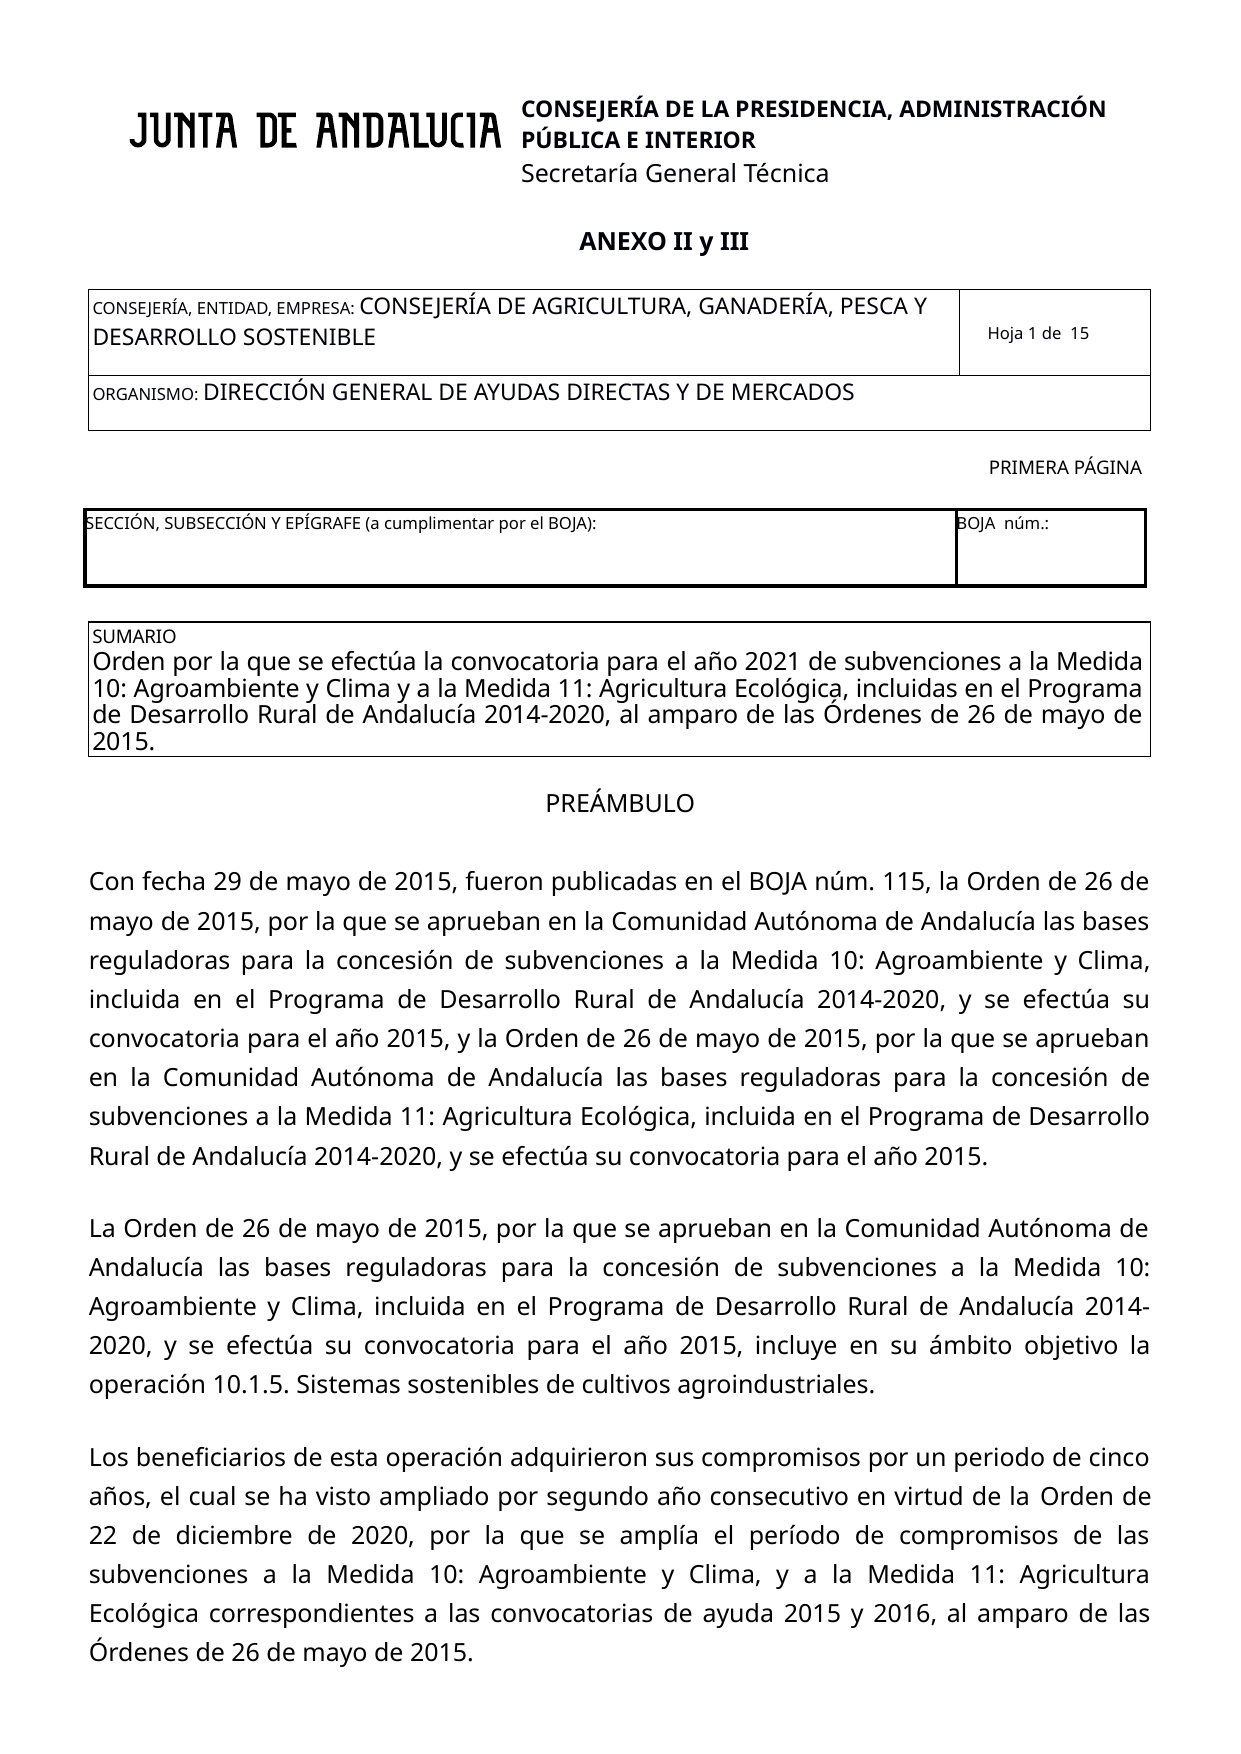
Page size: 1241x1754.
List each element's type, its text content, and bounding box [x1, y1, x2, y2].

text La Orden de 26 de mayo de 2015, por la que se aprueban en la Comunidad Autónoma de Andalucía las bases reguladoras para la concesión de subvenciones a la Medida 10: Agroambiente y Clima, incluida en el Programa de Desarrollo Rural de Andalucía 2014-2020, y se efectúa su convocatoria para el año 2015, incluye en su ámbito objetivo la operación 10.1.5. Sistemas sostenibles de cultivos agroindustriales. [88, 1210, 1152, 1401]
table_header BOJA núm.: [958, 511, 1144, 584]
table_header [89, 454, 620, 479]
text Con fecha 29 de mayo de 2015, fueron publicadas en el BOJA núm. 115, la Orden de 26 de mayo de 2015, por la que se aprueban en la Comunidad Autónoma de Andalucía las bases reguladoras para la concesión de subvenciones a la Medida 10: Agroambiente y Clima, incluida en el Programa de Desarrollo Rural de Andalucía 2014-2020, y se efectúa su convocatoria para el año 2015, y la Orden de 26 de mayo de 2015, por la que se aprueban en la Comunidad Autónoma de Andalucía las bases reguladoras para la concesión de subvenciones a la Medida 11: Agricultura Ecológica, incluida en el Programa de Desarrollo Rural de Andalucía 2014-2020, y se efectúa su convocatoria para el año 2015. [88, 864, 1152, 1172]
text PREÁMBULO [88, 786, 1152, 820]
table_header SUMARIO Orden por la que se efectúa la convocatoria para el año 2021 de subvenciones a la Medida 10: Agroambiente y Clima y a la Medida 11: Agricultura Ecológica, incluidas en el Programa de Desarrollo Rural de Andalucía 2014-2020, al amparo de las Órdenes de 26 de mayo de 2015. [89, 623, 1150, 756]
text Los beneficiarios de esta operación adquirieron sus compromisos por un periodo de cinco años, el cual se ha visto ampliado por segundo año consecutivo en virtud de la Orden de 22 de diciembre de 2020, por la que se amplía el período de compromisos de las subvenciones a la Medida 10: Agroambiente y Clima, y a la Medida 11: Agricultura Ecológica correspondientes a las convocatorias de ayuda 2015 y 2016, al amparo de las Órdenes de 26 de mayo de 2015. [88, 1439, 1152, 1669]
table_header SECCIÓN, SUBSECCIÓN Y EPÍGRAFE (a cumplimentar por el BOJA): [87, 511, 955, 584]
table_header PRIMERA PÁGINA [620, 454, 1149, 479]
